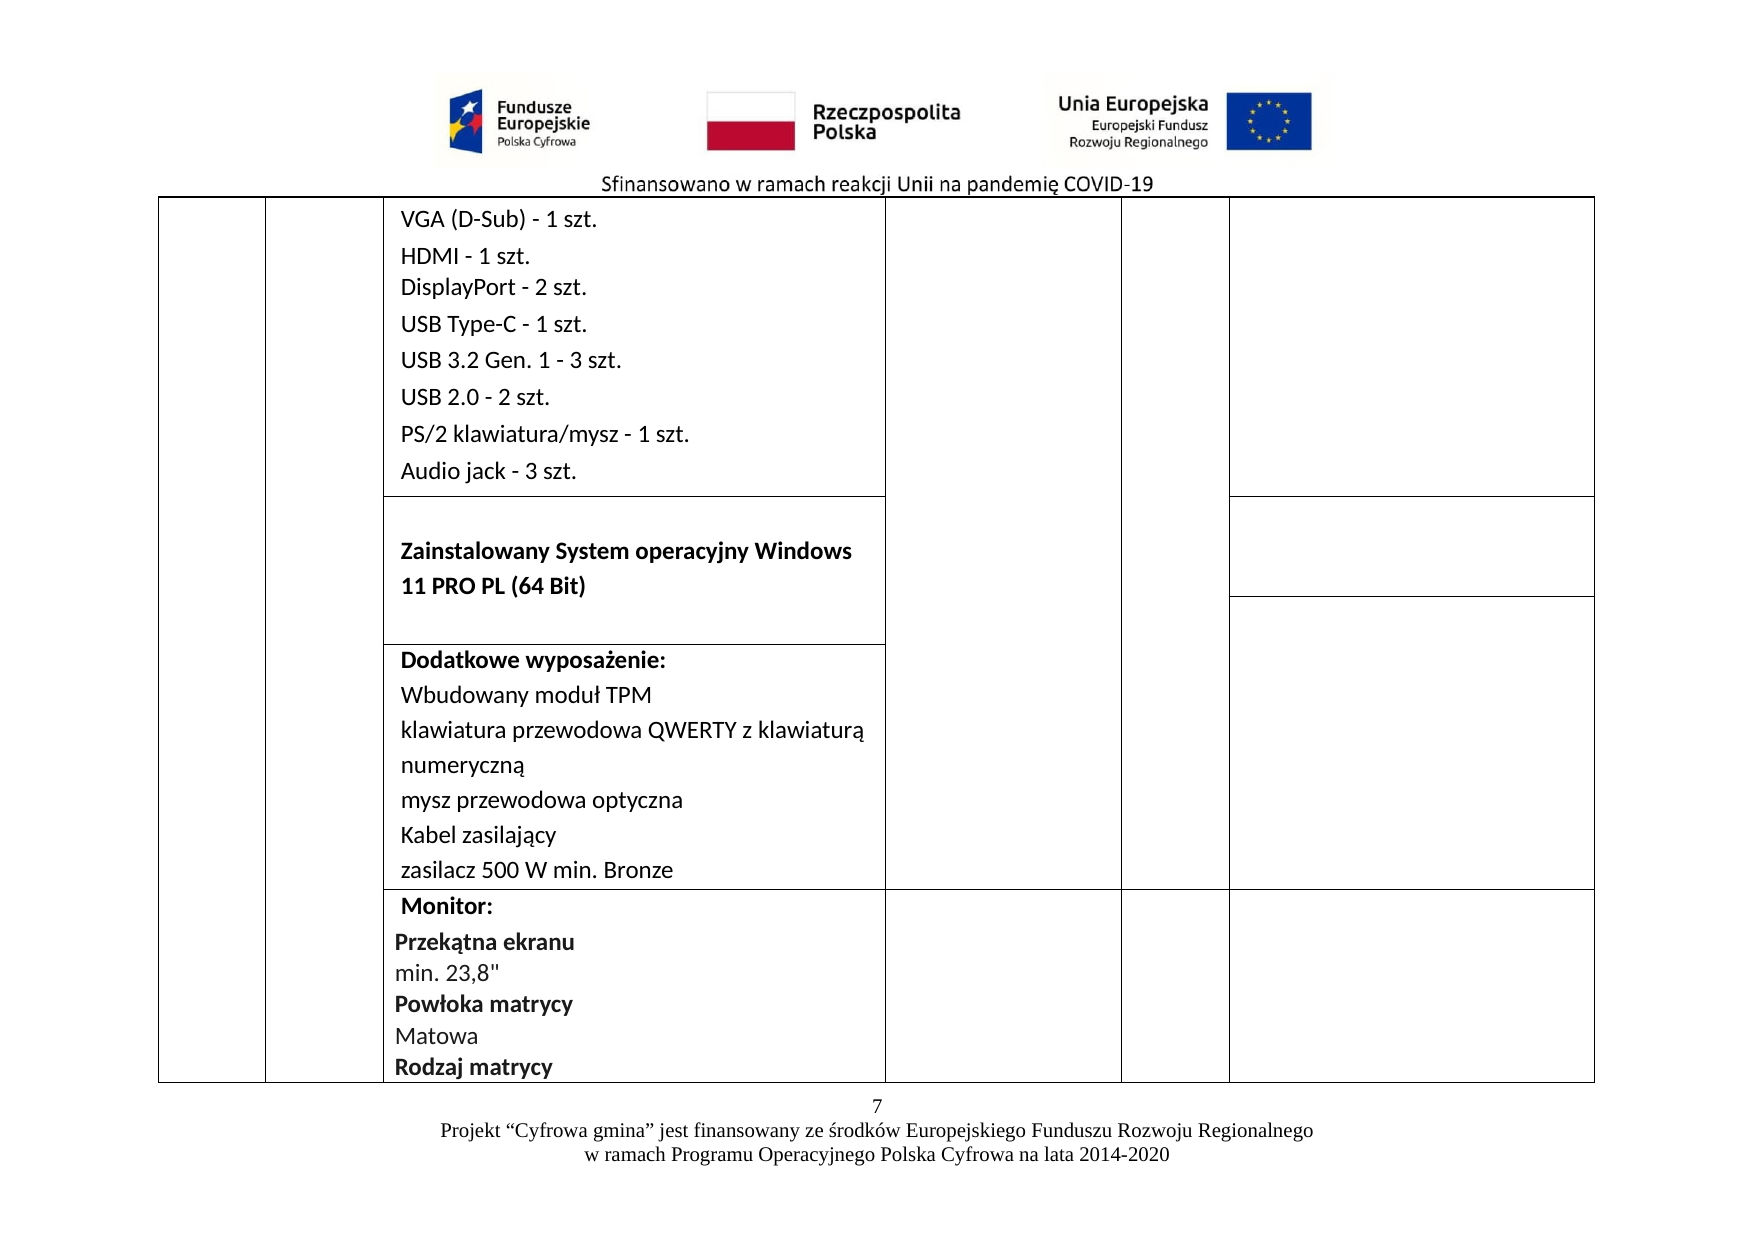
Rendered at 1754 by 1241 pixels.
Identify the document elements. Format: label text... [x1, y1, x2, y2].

table_cell Monitor: Przekątna ekranu min. 23,8" Powłoka matrycy Matowa Rodzaj matrycy [384, 890, 885, 1082]
table_cell Dodatkowe wyposażenie: Wbudowany moduł TPM klawiatura przewodowa QWERTY z klawiaturą numeryczną mysz przewodowa optyczna Kabel zasilający zasilacz 500 W min. Bronze [384, 645, 885, 889]
table_cell [886, 890, 1121, 1082]
table_cell [1122, 890, 1229, 1082]
table_cell Zainstalowany System operacyjny Windows 11 PRO PL (64 Bit) [384, 497, 885, 643]
table_cell [159, 198, 265, 1082]
table_cell VGA (D-Sub) - 1 szt. HDMI - 1 szt. DisplayPort - 2 szt. USB Type-C - 1 szt. USB 3.2 Gen. 1 - 3 szt. USB 2.0 - 2 szt. PS/2 klawiatura/mysz - 1 szt. Audio jack - 3 szt. [384, 198, 885, 496]
table_cell [1230, 198, 1594, 496]
table_cell [1230, 597, 1594, 889]
table_cell [1122, 198, 1229, 889]
table_cell [1230, 890, 1594, 1082]
table_cell [266, 198, 383, 1082]
table_cell [1230, 497, 1594, 596]
table_cell [886, 198, 1121, 889]
